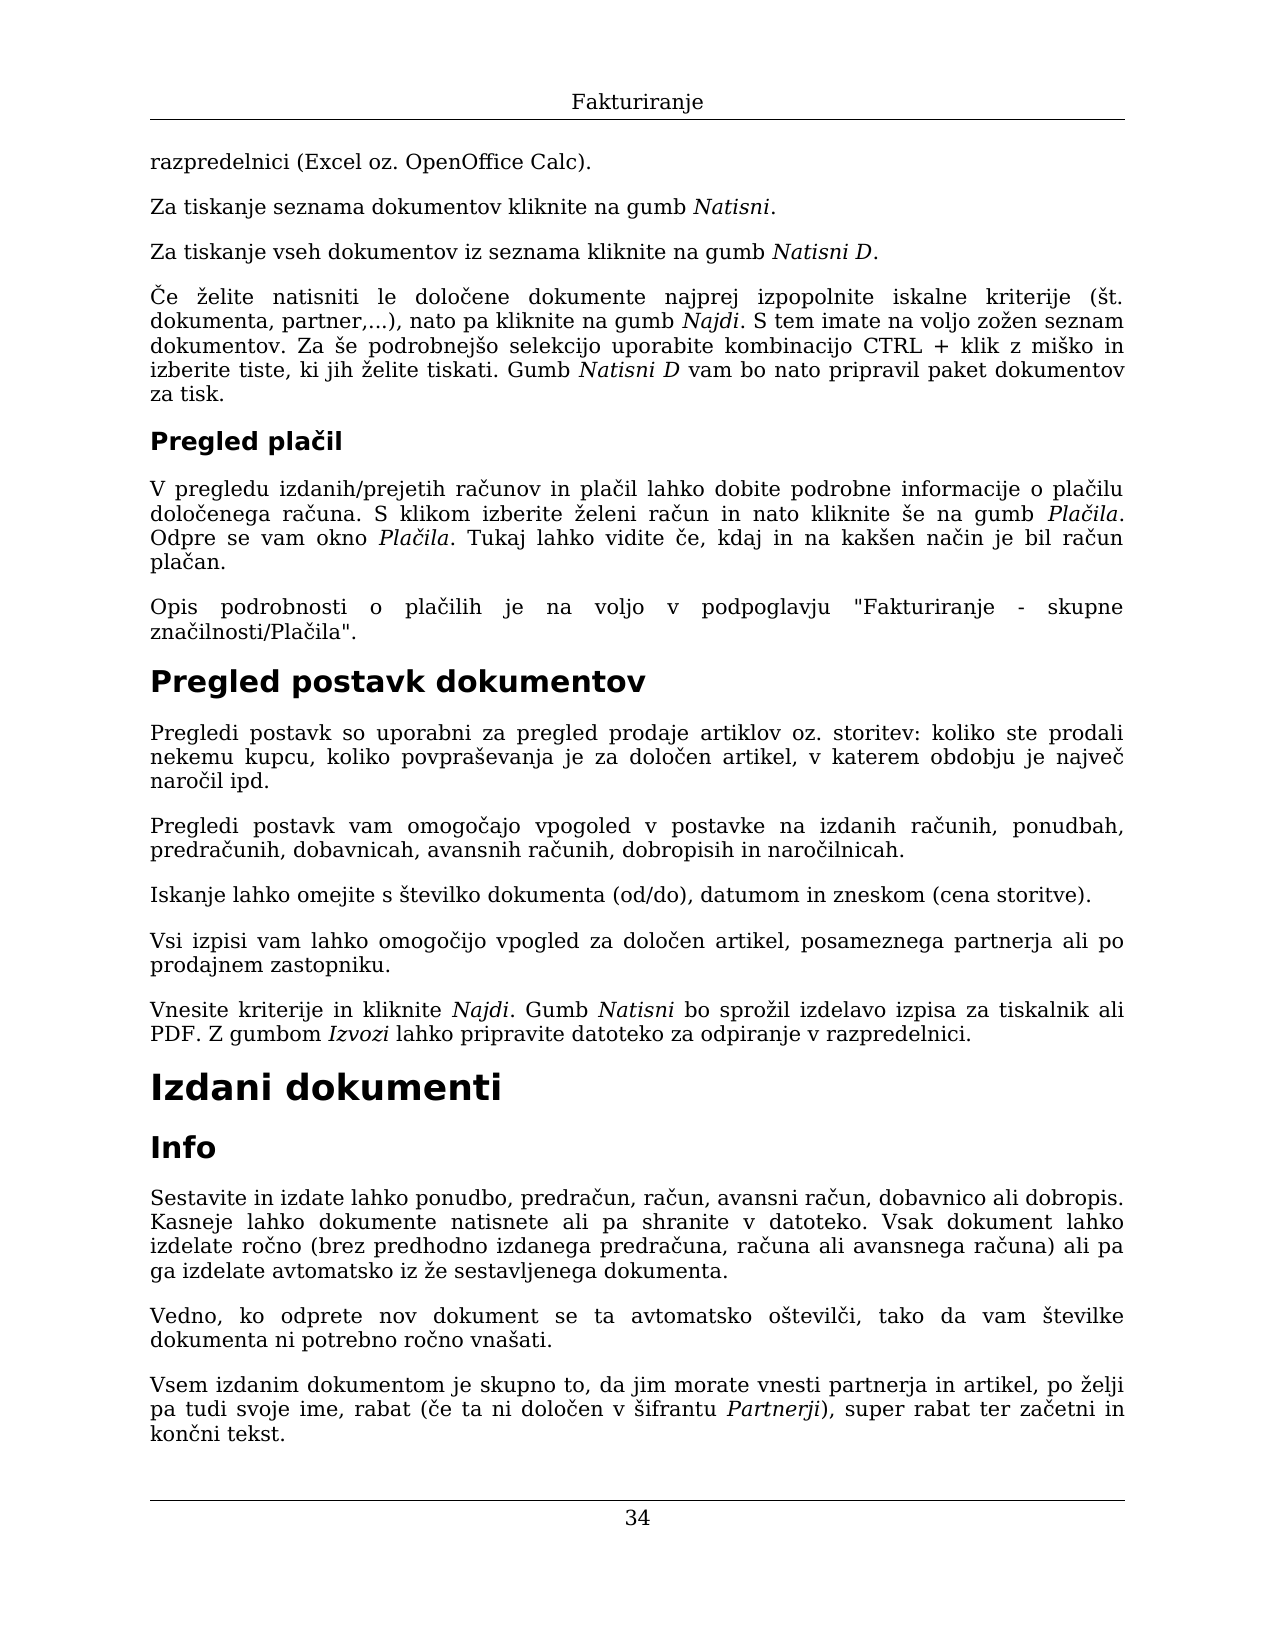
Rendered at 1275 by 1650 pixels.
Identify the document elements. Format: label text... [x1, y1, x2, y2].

text Sestavite in izdate lahko ponudbo, predračun, račun, avansni račun, dobavnico ali dobropis. Kasneje lahko dokumente natisnete ali pa shranite v datoteko. Vsak dokument lahko izdelate ročno (brez predhodno izdanega predračuna, računa ali avansnega računa) ali pa ga izdelate avtomatsko iz že sestavljenega dokumenta. [150, 1186, 1125, 1283]
text Vsi izpisi vam lahko omogočijo vpogled za določen artikel, posameznega partnerja ali po prodajnem zastopniku. [150, 929, 1125, 977]
text V pregledu izdanih/prejetih računov in plačil lahko dobite podrobne informacije o plačilu določenega računa. S klikom izberite želeni račun in nato kliknite še na gumb Plačila. Odpre se vam okno Plačila. Tukaj lahko vidite če, kdaj in na kakšen način je bil račun plačan. [150, 477, 1125, 574]
text Za tiskanje seznama dokumentov kliknite na gumb Natisni. [150, 195, 1125, 219]
text Vnesite kriterije in kliknite Najdi. Gumb Natisni bo sprožil izdelavo izpisa za tiskalnik ali PDF. Z gumbom Izvozi lahko pripravite datoteko za odpiranje v razpredelnici. [150, 998, 1125, 1047]
text Vsem izdanim dokumentom je skupno to, da jim morate vnesti partnerja in artikel, po želji pa tudi svoje ime, rabat (če ta ni določen v šifrantu Partnerji), super rabat ter začetni in končni tekst. [150, 1373, 1125, 1446]
text Pregledi postavk vam omogočajo vpogoled v postavke na izdanih računih, ponudbah, predračunih, dobavnicah, avansnih računih, dobropisih in naročilnicah. [150, 814, 1125, 863]
text Pregled postavk dokumentov [150, 665, 1125, 700]
text Za tiskanje vseh dokumentov iz seznama kliknite na gumb Natisni D. [150, 240, 1125, 264]
text Vedno, ko odprete nov dokument se ta avtomatsko oštevilči, tako da vam številke dokumenta ni potrebno ročno vnašati. [150, 1304, 1125, 1352]
text Pregledi postavk so uporabni za pregled prodaje artiklov oz. storitev: koliko ste prodali nekemu kupcu, koliko povpraševanja je za določen artikel, v katerem obdobju je največ naročil ipd. [150, 721, 1125, 793]
text Iskanje lahko omejite s številko dokumenta (od/do), datumom in zneskom (cena storitve). [150, 883, 1125, 908]
text Izdani dokumenti [150, 1067, 1125, 1109]
text Info [150, 1130, 1125, 1165]
text Če želite natisniti le določene dokumente najprej izpopolnite iskalne kriterije (št. dokumenta, partner,...), nato pa kliknite na gumb Najdi. S tem imate na voljo zožen seznam dokumentov. Za še podrobnejšo selekcijo uporabite kombinacijo CTRL + klik z miško in izberite tiste, ki jih želite tiskati. Gumb Natisni D vam bo nato pripravil paket dokumentov za tisk. [150, 285, 1125, 407]
text Pregled plačil [150, 427, 1125, 457]
text Opis podrobnosti o plačilih je na voljo v podpoglavju "Fakturiranje - skupne značilnosti/Plačila". [150, 595, 1125, 644]
text razpredelnici (Excel oz. OpenOffice Calc). [150, 150, 1125, 174]
